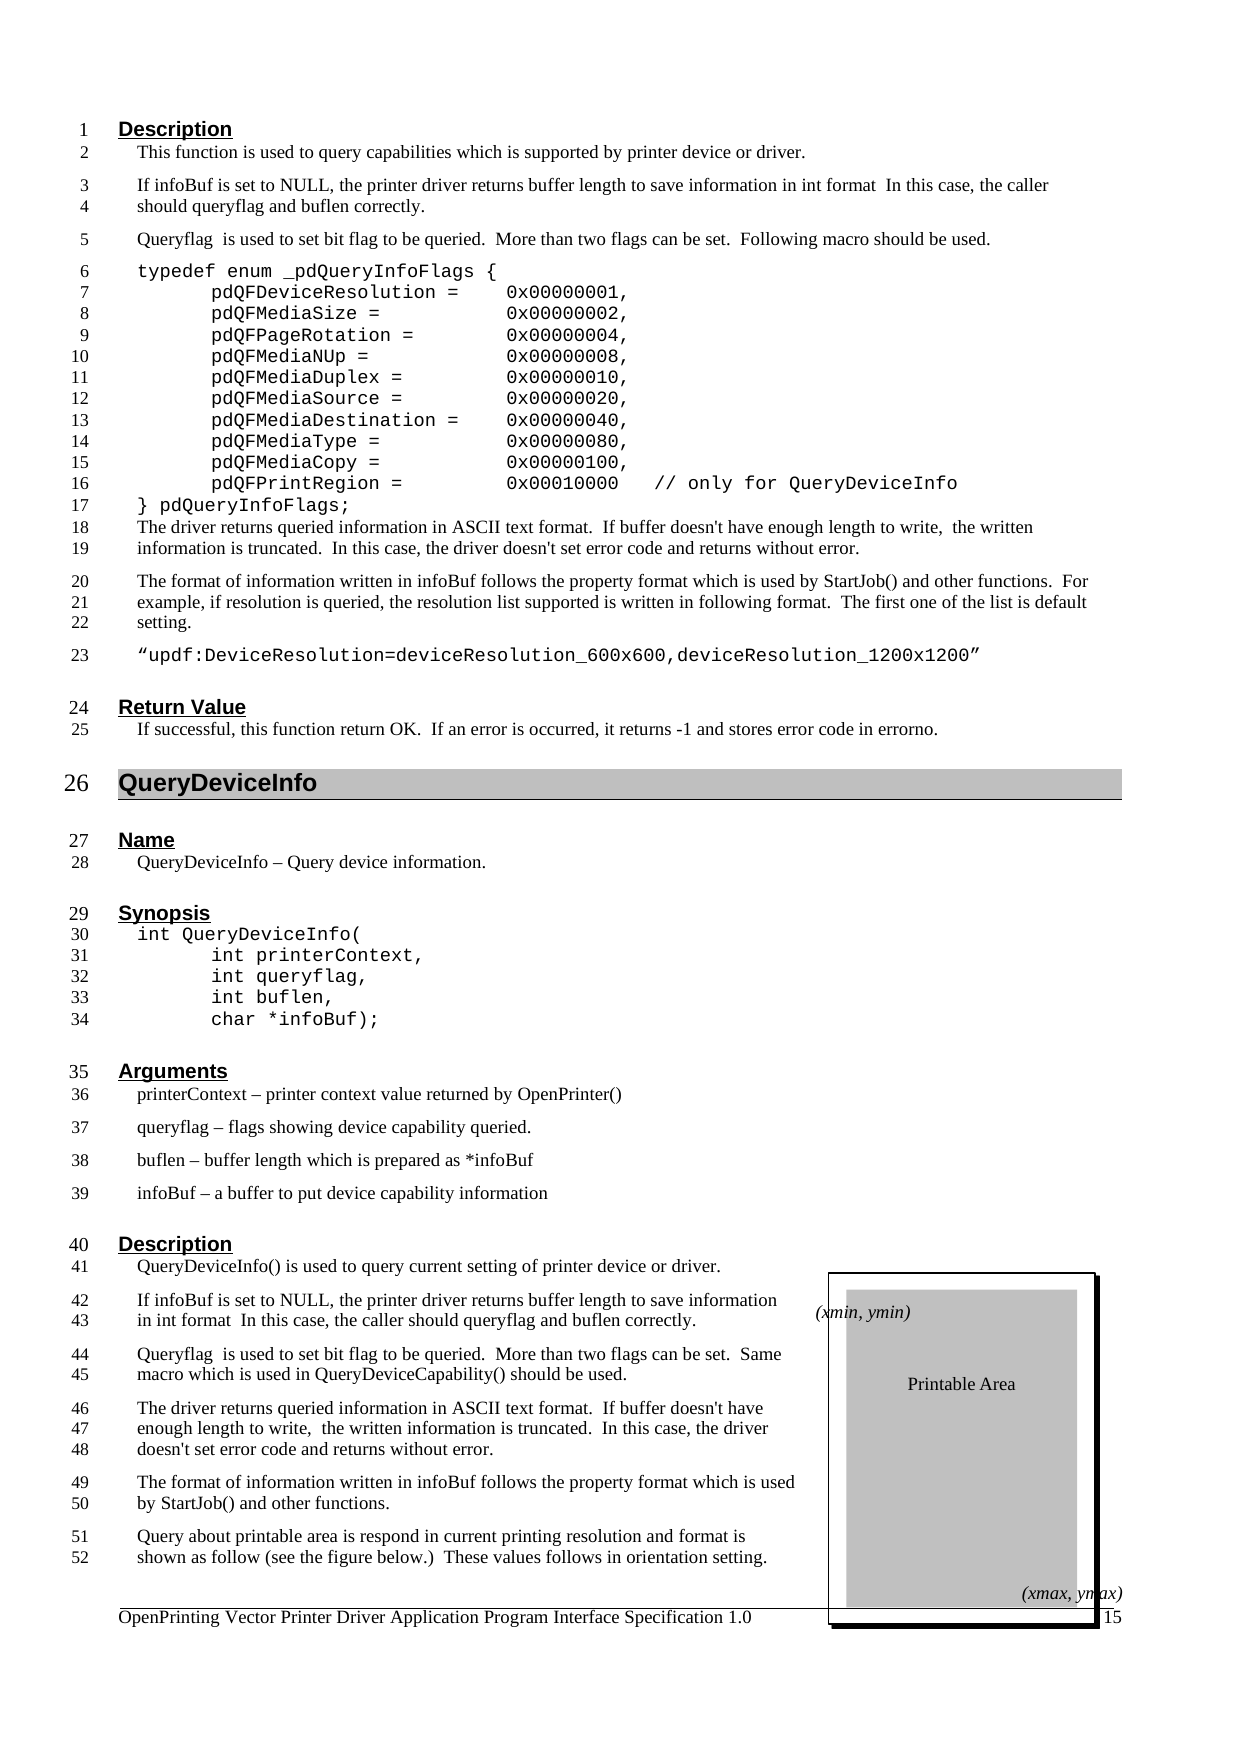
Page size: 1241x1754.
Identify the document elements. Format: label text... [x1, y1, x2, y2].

text This function is used to query capabilities which is supported by printer device or driver. [137, 141, 1103, 162]
text typedef enum _pdQueryInfoFlags { pdQFDeviceResolution = 0x00000001, pdQFMediaSize = 0x00000002, pdQFPageRotation = 0x00000004, pdQFMediaNUp = 0x00000008, pdQFMediaDuplex = 0x00000010, pdQFMediaSource = 0x00000020, pdQFMediaDestination = 0x00000040, pdQFMediaType = 0x00000080, pdQFMediaCopy = 0x00000100, pdQFPrintRegion = 0x00010000 // only for QueryDeviceInfo } pdQueryInfoFlags; [137, 262, 1103, 517]
subtitle Synopsis [118, 901, 1122, 925]
subtitle Arguments [118, 1060, 1122, 1083]
subtitle Return Value [118, 696, 1122, 719]
subtitle QueryDeviceInfo [118, 769, 1122, 799]
text int QueryDeviceInfo( int printerContext, int queryflag, int buflen, char *infoBuf); [137, 925, 1103, 1031]
text If successful, this function return OK. If an error is occurred, it returns -1 and stores error code in errorno. [137, 719, 1103, 740]
text printerContext – printer context value returned by OpenPrinter() [137, 1083, 1103, 1104]
text Query about printable area is respond in current printing resolution and format is shown as follow (see the figure below.) These values follows in orientation setting. [137, 1526, 828, 1567]
text If infoBuf is set to NULL, the printer driver returns buffer length to save information in int format In this case, the caller should queryflag and buflen correctly. [137, 1289, 828, 1331]
text If infoBuf is set to NULL, the printer driver returns buffer length to save information in int format In this case, the caller should queryflag and buflen correctly. [137, 174, 1103, 216]
text infoBuf – a buffer to put device capability information [137, 1183, 1103, 1204]
text Queryflag is used to set bit flag to be queried. More than two flags can be set. Following macro should be used. [137, 228, 1103, 249]
text The format of information written in infoBuf follows the property format which is used by StartJob() and other functions. [137, 1472, 828, 1513]
text buflen – buffer length which is prepared as *infoBuf [137, 1150, 1103, 1171]
text Queryflag is used to set bit flag to be queried. More than two flags can be set. Same macro which is used in QueryDeviceCapability() should be used. [137, 1343, 828, 1385]
text QueryDeviceInfo – Query device information. [137, 852, 1103, 872]
subtitle Name [118, 828, 1122, 852]
text QueryDeviceInfo() is used to query current setting of printer device or driver. [137, 1256, 1103, 1277]
text “updf:DeviceResolution=deviceResolution_600x600,deviceResolution_1200x1200” [137, 645, 1103, 667]
text The driver returns queried information in ASCII text format. If buffer doesn't have enough length to write, the written information is truncated. In this case, the driver doesn't set error code and returns without error. [137, 517, 1103, 558]
text The driver returns queried information in ASCII text format. If buffer doesn't have enough length to write, the written information is truncated. In this case, the driver doesn't set error code and returns without error. [137, 1397, 828, 1459]
subtitle Description [118, 118, 1122, 141]
text queryflag – flags showing device capability queried. [137, 1117, 1103, 1137]
text The format of information written in infoBuf follows the property format which is used by StartJob() and other functions. For example, if resolution is queried, the resolution list supported is written in following format. The first one of the list is default setting. [137, 571, 1103, 633]
subtitle Description [118, 1233, 1122, 1256]
